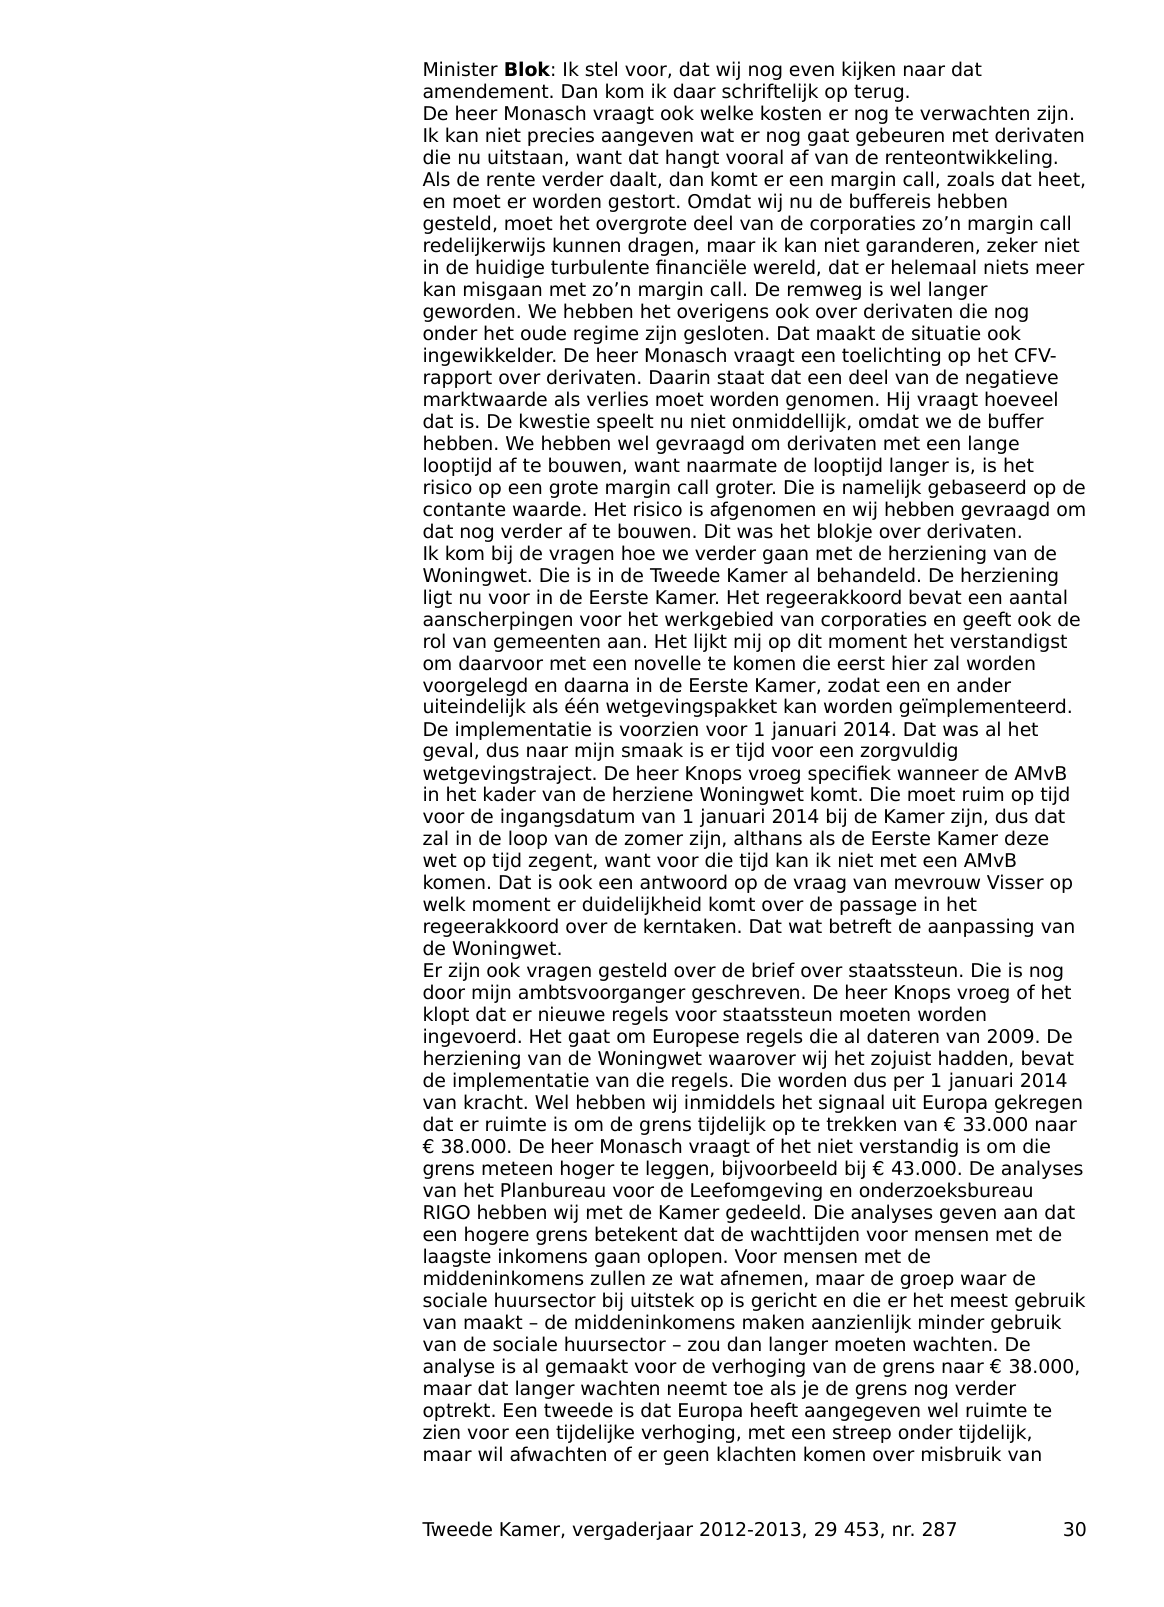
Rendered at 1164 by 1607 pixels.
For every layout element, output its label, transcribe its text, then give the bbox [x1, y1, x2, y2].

text Minister Blok: Ik stel voor, dat wij nog even kijken naar dat amendement. Dan kom ik daar schriftelijk op terug. [422, 59, 1087, 103]
text Ik kom bij de vragen hoe we verder gaan met de herziening van de Woningwet. Die is in de Tweede Kamer al behandeld. De herziening ligt nu voor in de Eerste Kamer. Het regeerakkoord bevat een aantal aanscherpingen voor het werkgebied van corporaties en geeft ook de rol van gemeenten aan. Het lijkt mij op dit moment het verstandigst om daarvoor met een novelle te komen die eerst hier zal worden voorgelegd en daarna in de Eerste Kamer, zodat een en ander uiteindelijk als één wetgevingspakket kan worden geïmplementeerd. De implementatie is voorzien voor 1 januari 2014. Dat was al het geval, dus naar mijn smaak is er tijd voor een zorgvuldig wetgevingstraject. De heer Knops vroeg specifiek wanneer de AMvB in het kader van de herziene Woningwet komt. Die moet ruim op tijd voor de ingangsdatum van 1 januari 2014 bij de Kamer zijn, dus dat zal in de loop van de zomer zijn, althans als de Eerste Kamer deze wet op tijd zegent, want voor die tijd kan ik niet met een AMvB komen. Dat is ook een antwoord op de vraag van mevrouw Visser op welk moment er duidelijkheid komt over de passage in het regeerakkoord over de kerntaken. Dat wat betreft de aanpassing van de Woningwet. [422, 543, 1087, 960]
text De heer Monasch vraagt ook welke kosten er nog te verwachten zijn. Ik kan niet precies aangeven wat er nog gaat gebeuren met derivaten die nu uitstaan, want dat hangt vooral af van de renteontwikkeling. Als de rente verder daalt, dan komt er een margin call, zoals dat heet, en moet er worden gestort. Omdat wij nu de buffereis hebben gesteld, moet het overgrote deel van de corporaties zo’n margin call redelijkerwijs kunnen dragen, maar ik kan niet garanderen, zeker niet in de huidige turbulente financiële wereld, dat er helemaal niets meer kan misgaan met zo’n margin call. De remweg is wel langer geworden. We hebben het overigens ook over derivaten die nog onder het oude regime zijn gesloten. Dat maakt de situatie ook ingewikkelder. De heer Monasch vraagt een toelichting op het CFV-rapport over derivaten. Daarin staat dat een deel van de negatieve marktwaarde als verlies moet worden genomen. Hij vraagt hoeveel dat is. De kwestie speelt nu niet onmiddellijk, omdat we de buffer hebben. We hebben wel gevraagd om derivaten met een lange looptijd af te bouwen, want naarmate de looptijd langer is, is het risico op een grote margin call groter. Die is namelijk gebaseerd op de contante waarde. Het risico is afgenomen en wij hebben gevraagd om dat nog verder af te bouwen. Dit was het blokje over derivaten. [422, 103, 1087, 543]
text Er zijn ook vragen gesteld over de brief over staatssteun. Die is nog door mijn ambtsvoorganger geschreven. De heer Knops vroeg of het klopt dat er nieuwe regels voor staatssteun moeten worden ingevoerd. Het gaat om Europese regels die al dateren van 2009. De herziening van de Woningwet waarover wij het zojuist hadden, bevat de implementatie van die regels. Die worden dus per 1 januari 2014 van kracht. Wel hebben wij inmiddels het signaal uit Europa gekregen dat er ruimte is om de grens tijdelijk op te trekken van € 33.000 naar € 38.000. De heer Monasch vraagt of het niet verstandig is om die grens meteen hoger te leggen, bijvoorbeeld bij € 43.000. De analyses van het Planbureau voor de Leefomgeving en onderzoeksbureau RIGO hebben wij met de Kamer gedeeld. Die analyses geven aan dat een hogere grens betekent dat de wachttijden voor mensen met de laagste inkomens gaan oplopen. Voor mensen met de middeninkomens zullen ze wat afnemen, maar de groep waar de sociale huursector bij uitstek op is gericht en die er het meest gebruik van maakt – de middeninkomens maken aanzienlijk minder gebruik van de sociale huursector – zou dan langer moeten wachten. De analyse is al gemaakt voor de verhoging van de grens naar € 38.000, maar dat langer wachten neemt toe als je de grens nog verder optrekt. Een tweede is dat Europa heeft aangegeven wel ruimte te zien voor een tijdelijke verhoging, met een streep onder tijdelijk, maar wil afwachten of er geen klachten komen over misbruik van [422, 960, 1087, 1466]
